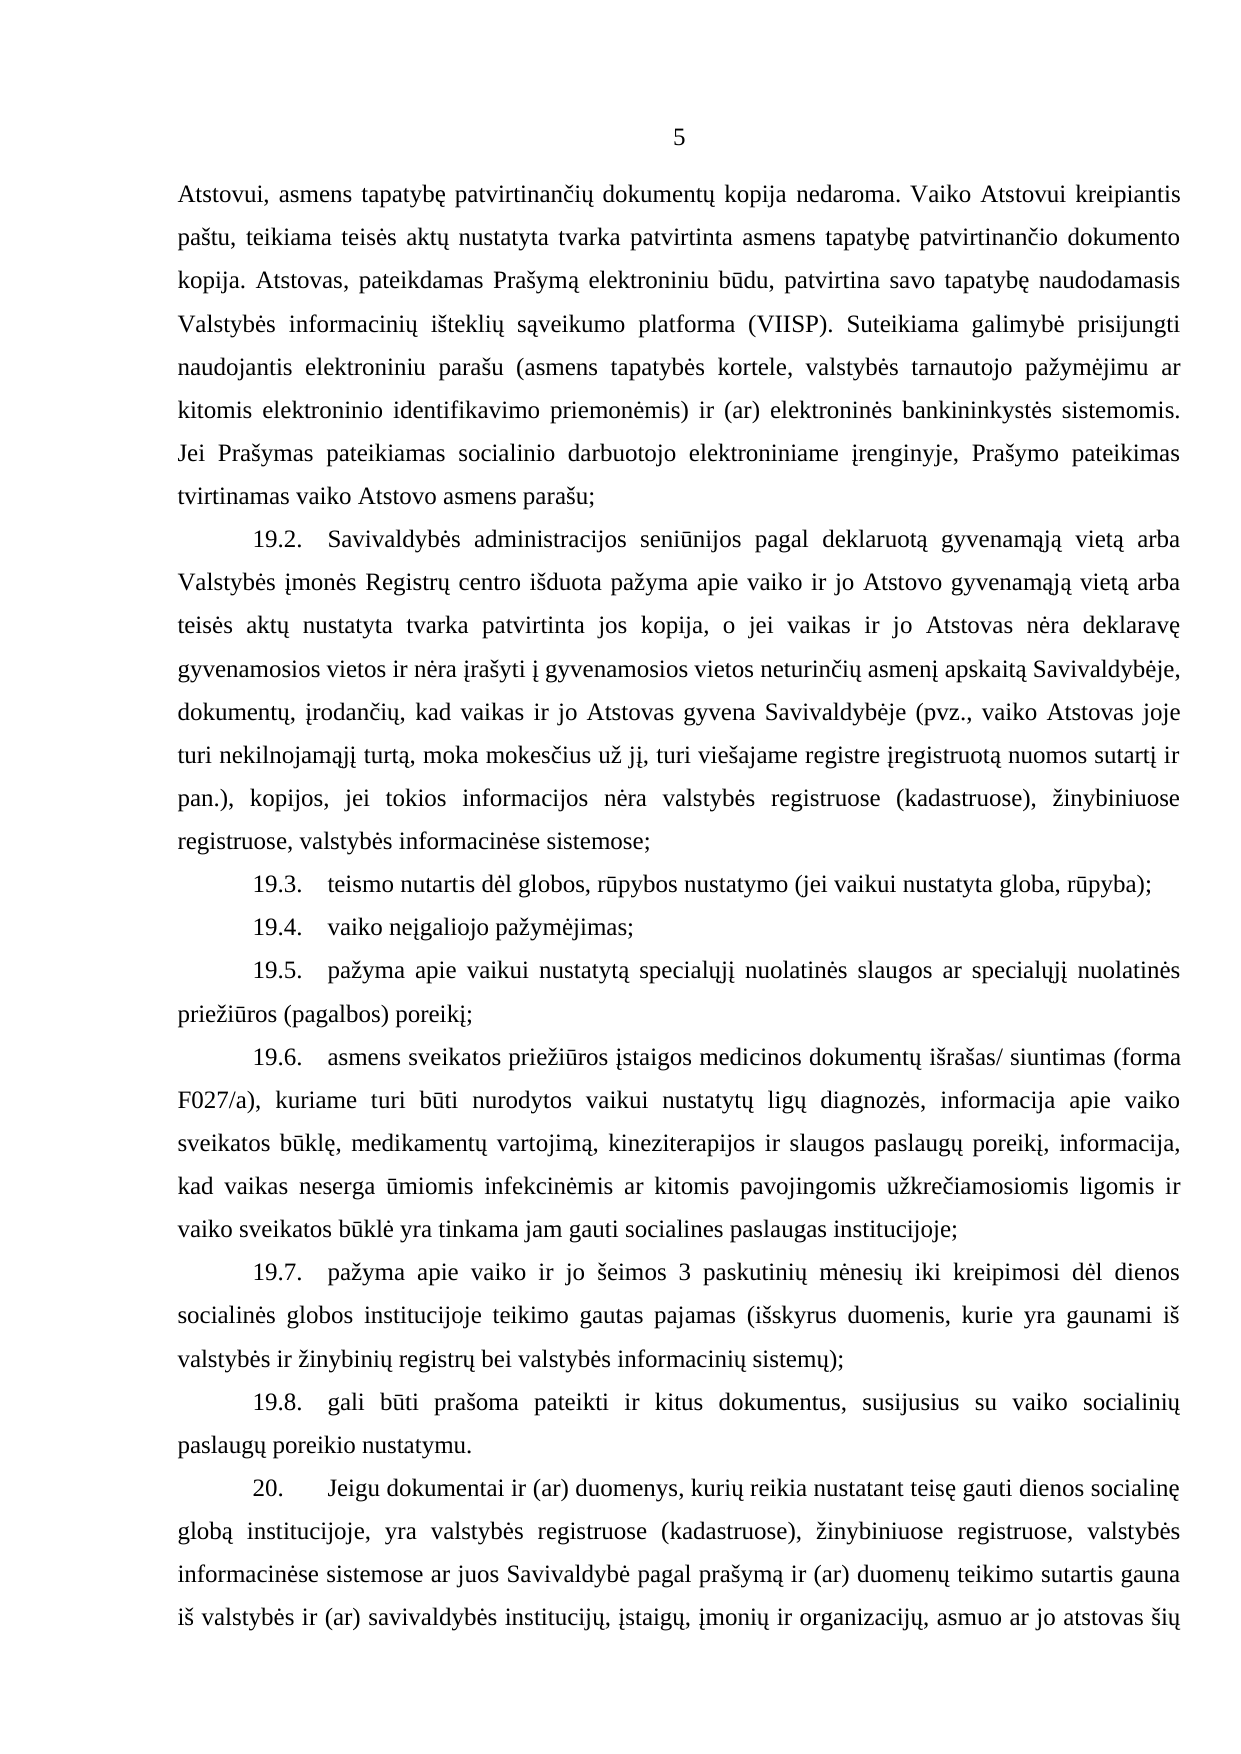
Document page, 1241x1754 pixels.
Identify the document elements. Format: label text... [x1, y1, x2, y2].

text 19.8. gali būti prašoma pateikti ir kitus dokumentus, susijusius su vaiko socialinių paslaugų poreikio nustatymu. [177, 1387, 1181, 1459]
text 19.3. teismo nutartis dėl globos, rūpybos nustatymo (jei vaikui nustatyta globa, rūpyba); [177, 869, 1181, 898]
text 19.6. asmens sveikatos priežiūros įstaigos medicinos dokumentų išrašas/ siuntimas (forma F027/a), kuriame turi būti nurodytos vaikui nustatytų ligų diagnozės, informacija apie vaiko sveikatos būklę, medikamentų vartojimą, kineziterapijos ir slaugos paslaugų poreikį, informacija, kad vaikas neserga ūmiomis infekcinėmis ar kitomis pavojingomis užkrečiamosiomis ligomis ir vaiko sveikatos būklė yra tinkama jam gauti socialines paslaugas institucijoje; [177, 1042, 1181, 1243]
text 20. Jeigu dokumentai ir (ar) duomenys, kurių reikia nustatant teisę gauti dienos socialinę globą institucijoje, yra valstybės registruose (kadastruose), žinybiniuose registruose, valstybės informacinėse sistemose ar juos Savivaldybė pagal prašymą ir (ar) duomenų teikimo sutartis gauna iš valstybės ir (ar) savivaldybės institucijų, įstaigų, įmonių ir organizacijų, asmuo ar jo atstovas šių [177, 1473, 1181, 1631]
text 19.7. pažyma apie vaiko ir jo šeimos 3 paskutinių mėnesių iki kreipimosi dėl dienos socialinės globos institucijoje teikimo gautas pajamas (išskyrus duomenis, kurie yra gaunami iš valstybės ir žinybinių registrų bei valstybės informacinių sistemų); [177, 1257, 1181, 1372]
text 19.5. pažyma apie vaikui nustatytą specialųjį nuolatinės slaugos ar specialųjį nuolatinės priežiūros (pagalbos) poreikį; [177, 956, 1181, 1027]
text Atstovui, asmens tapatybę patvirtinančių dokumentų kopija nedaroma. Vaiko Atstovui kreipiantis paštu, teikiama teisės aktų nustatyta tvarka patvirtinta asmens tapatybę patvirtinančio dokumento kopija. Atstovas, pateikdamas Prašymą elektroniniu būdu, patvirtina savo tapatybę naudodamasis Valstybės informacinių išteklių sąveikumo platforma (VIISP). Suteikiama galimybė prisijungti naudojantis elektroniniu parašu (asmens tapatybės kortele, valstybės tarnautojo pažymėjimu ar kitomis elektroninio identifikavimo priemonėmis) ir (ar) elektroninės bankininkystės sistemomis. Jei Prašymas pateikiamas socialinio darbuotojo elektroniniame įrenginyje, Prašymo pateikimas tvirtinamas vaiko Atstovo asmens parašu; [177, 179, 1181, 510]
text 19.4. vaiko neįgaliojo pažymėjimas; [177, 912, 1181, 941]
text 19.2. Savivaldybės administracijos seniūnijos pagal deklaruotą gyvenamąją vietą arba Valstybės įmonės Registrų centro išduota pažyma apie vaiko ir jo Atstovo gyvenamąją vietą arba teisės aktų nustatyta tvarka patvirtinta jos kopija, o jei vaikas ir jo Atstovas nėra deklaravę gyvenamosios vietos ir nėra įrašyti į gyvenamosios vietos neturinčių asmenį apskaitą Savivaldybėje, dokumentų, įrodančių, kad vaikas ir jo Atstovas gyvena Savivaldybėje (pvz., vaiko Atstovas joje turi nekilnojamąjį turtą, moka mokesčius už jį, turi viešajame registre įregistruotą nuomos sutartį ir pan.), kopijos, jei tokios informacijos nėra valstybės registruose (kadastruose), žinybiniuose registruose, valstybės informacinėse sistemose; [177, 524, 1181, 855]
